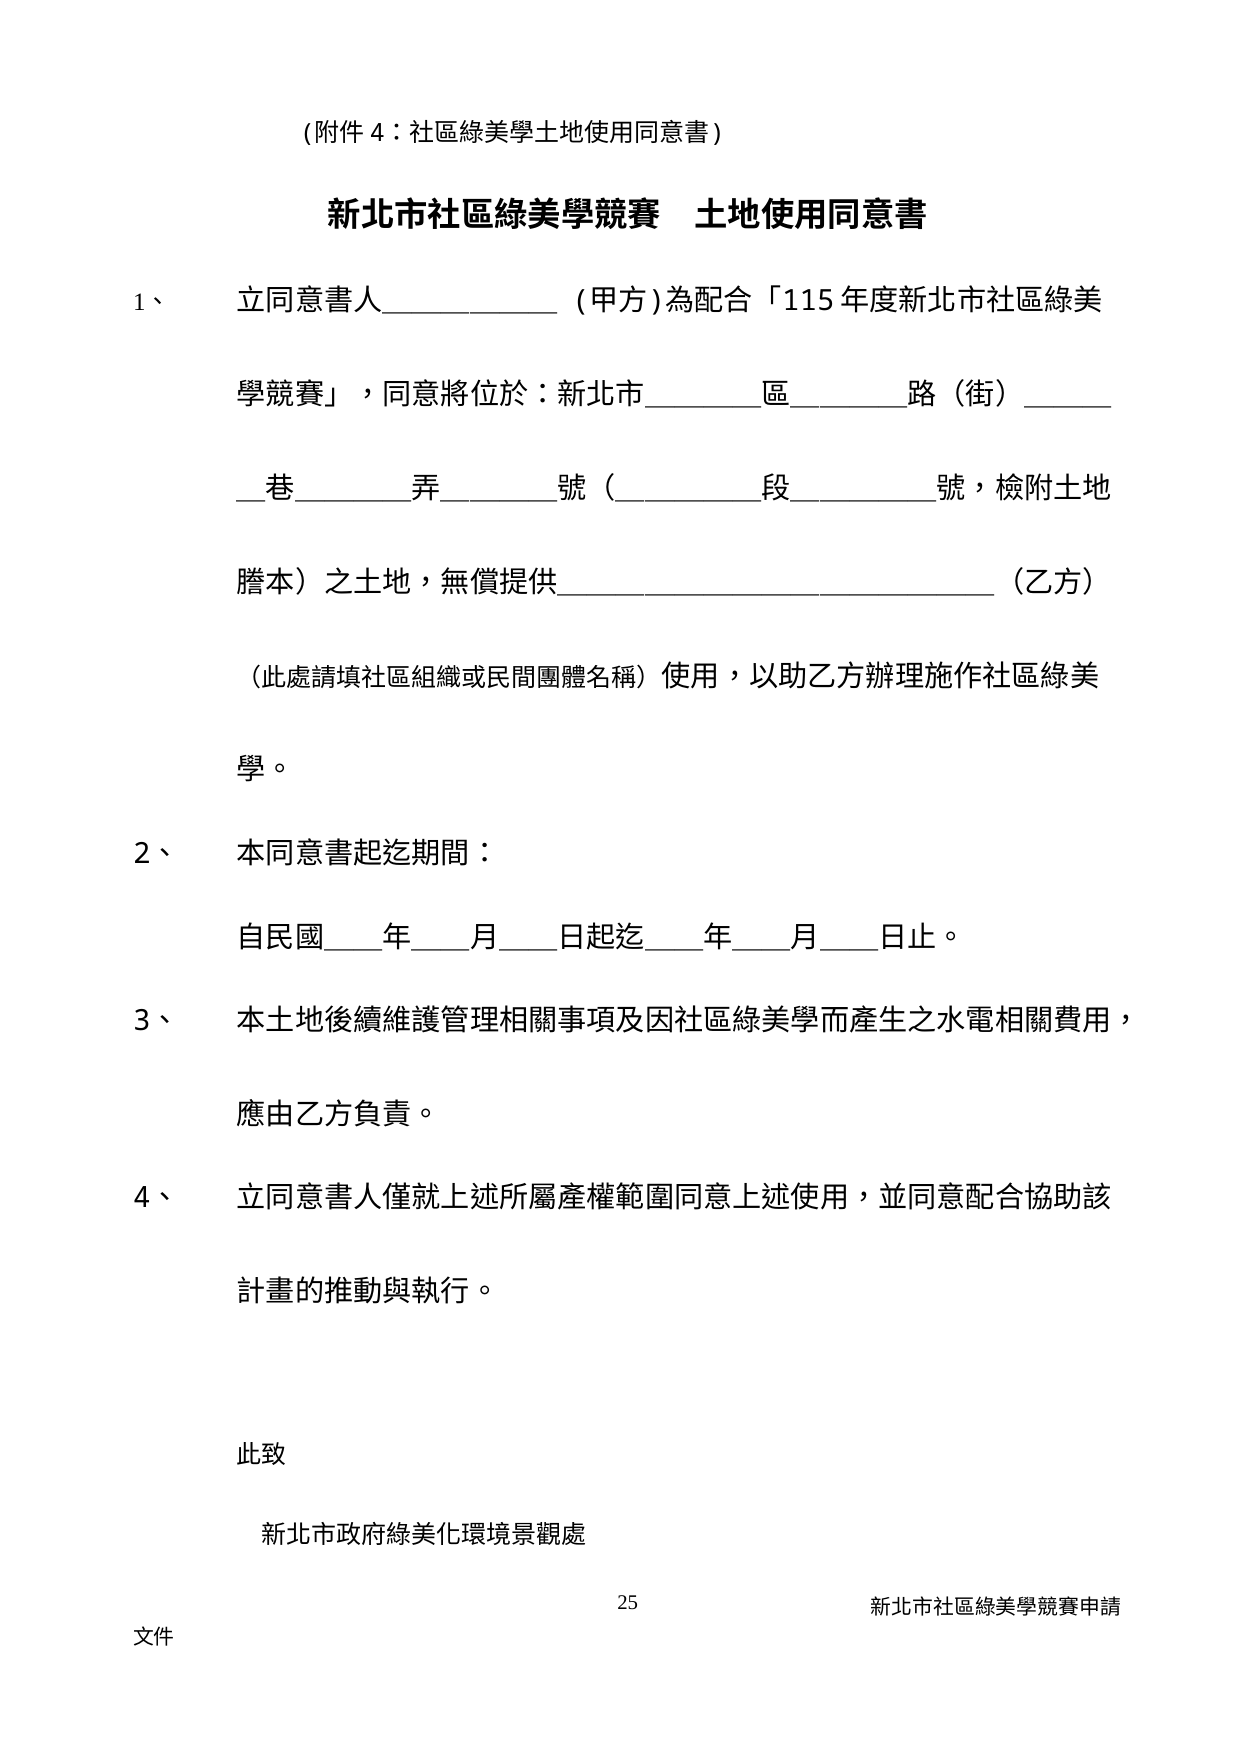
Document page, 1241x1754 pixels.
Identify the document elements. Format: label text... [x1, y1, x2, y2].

text 此致 [236, 1411, 1122, 1473]
list 本土地後續維護管理相關事項及因社區綠美學而產生之水電相關費用，應由乙方負責。 [133, 976, 1122, 1132]
text 新北市政府綠美化環境景觀處 [236, 1491, 1122, 1554]
text (附件4：社區綠美學土地使用同意書) [133, 89, 1122, 152]
list 立同意書人僅就上述所屬產權範圍同意上述使用，並同意配合協助該計畫的推動與執行。 [133, 1154, 1122, 1310]
list 本同意書起迄期間： [133, 809, 1122, 871]
text 新北市社區綠美學競賽 土地使用同意書 [133, 170, 1122, 232]
list 立同意書人＿＿＿＿＿＿ (甲方)為配合「115年度新北市社區綠美學競賽」，同意將位於：新北市＿＿＿＿區＿＿＿＿路（街）＿＿＿＿巷＿＿＿＿弄＿＿＿＿號（＿＿＿＿＿段＿＿＿＿＿號，檢附土地謄本）之土地，無償提供＿＿＿＿＿＿＿＿＿＿＿＿＿＿＿（乙方）（此處請填社區組織或民間團體名稱）使用，以助乙方辦理施作社區綠美學。 [133, 257, 1122, 788]
text 自民國＿＿年＿＿月＿＿日起迄＿＿年＿＿月＿＿日止。 [236, 893, 1122, 955]
